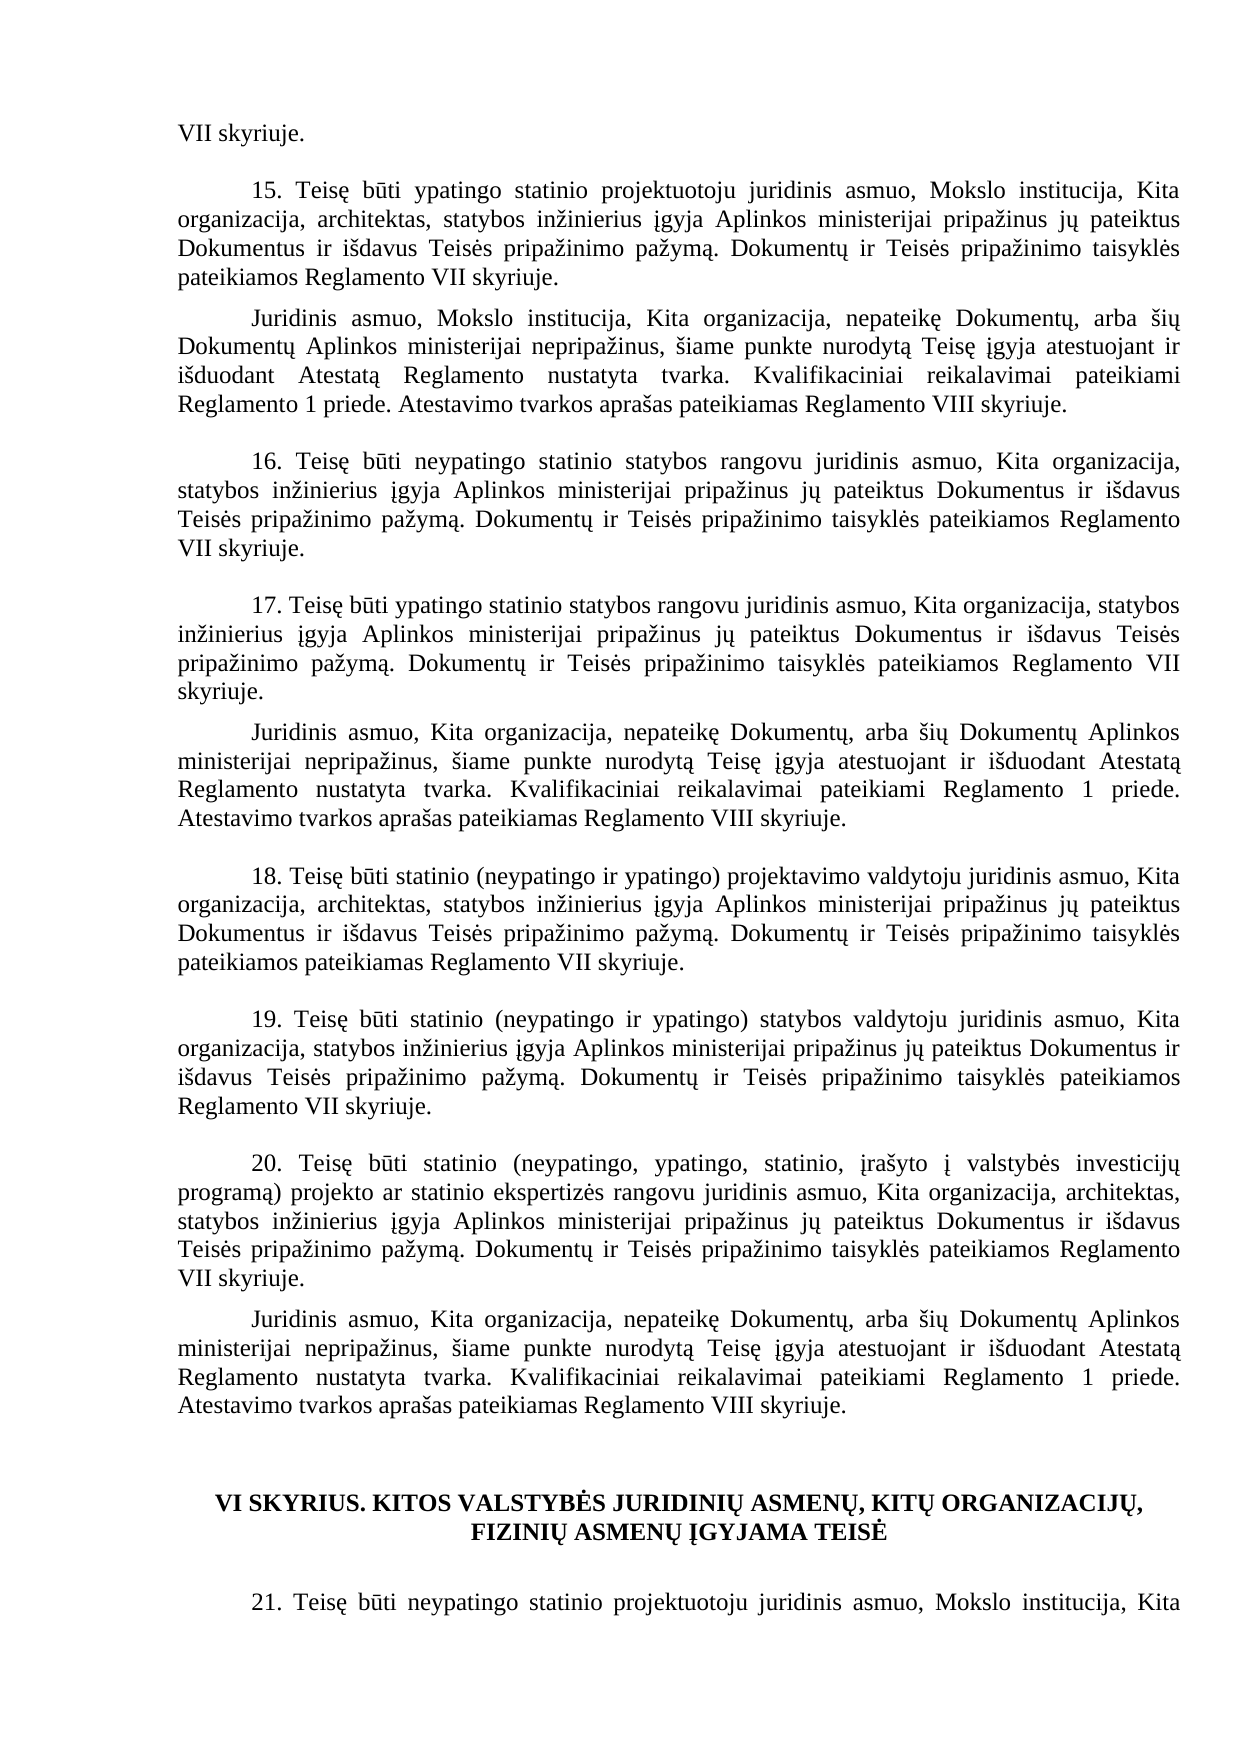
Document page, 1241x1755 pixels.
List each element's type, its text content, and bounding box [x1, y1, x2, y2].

text Juridinis asmuo, Mokslo institucija, Kita organizacija, nepateikę Dokumentų, arba šių Dokumentų Aplinkos ministerijai nepripažinus, šiame punkte nurodytą Teisę įgyja atestuojant ir išduodant Atestatą Reglamento nustatyta tvarka. Kvalifikaciniai reikalavimai pateikiami Reglamento 1 priede. Atestavimo tvarkos aprašas pateikiamas Reglamento VIII skyriuje. [177, 303, 1181, 418]
text VI SKYRIUS. KITOS VALSTYBĖS JURIDINIŲ ASMENŲ, KITŲ ORGANIZACIJŲ, FIZINIŲ ASMENŲ ĮGYJAMA TEISĖ [177, 1488, 1181, 1546]
text Juridinis asmuo, Kita organizacija, nepateikę Dokumentų, arba šių Dokumentų Aplinkos ministerijai nepripažinus, šiame punkte nurodytą Teisę įgyja atestuojant ir išduodant Atestatą Reglamento nustatyta tvarka. Kvalifikaciniai reikalavimai pateikiami Reglamento 1 priede. Atestavimo tvarkos aprašas pateikiamas Reglamento VIII skyriuje. [177, 717, 1181, 832]
text 16. Teisę būti neypatingo statinio statybos rangovu juridinis asmuo, Kita organizacija, statybos inžinierius įgyja Aplinkos ministerijai pripažinus jų pateiktus Dokumentus ir išdavus Teisės pripažinimo pažymą. Dokumentų ir Teisės pripažinimo taisyklės pateikiamos Reglamento VII skyriuje. [177, 446, 1181, 561]
text 21. Teisę būti neypatingo statinio projektuotoju juridinis asmuo, Mokslo institucija, Kita [177, 1587, 1181, 1616]
text VII skyriuje. [177, 118, 1181, 147]
text 19. Teisę būti statinio (neypatingo ir ypatingo) statybos valdytoju juridinis asmuo, Kita organizacija, statybos inžinierius įgyja Aplinkos ministerijai pripažinus jų pateiktus Dokumentus ir išdavus Teisės pripažinimo pažymą. Dokumentų ir Teisės pripažinimo taisyklės pateikiamos Reglamento VII skyriuje. [177, 1004, 1181, 1119]
text 18. Teisę būti statinio (neypatingo ir ypatingo) projektavimo valdytoju juridinis asmuo, Kita organizacija, architektas, statybos inžinierius įgyja Aplinkos ministerijai pripažinus jų pateiktus Dokumentus ir išdavus Teisės pripažinimo pažymą. Dokumentų ir Teisės pripažinimo taisyklės pateikiamos pateikiamas Reglamento VII skyriuje. [177, 861, 1181, 976]
text 20. Teisę būti statinio (neypatingo, ypatingo, statinio, įrašyto į valstybės investicijų programą) projekto ar statinio ekspertizės rangovu juridinis asmuo, Kita organizacija, architektas, statybos inžinierius įgyja Aplinkos ministerijai pripažinus jų pateiktus Dokumentus ir išdavus Teisės pripažinimo pažymą. Dokumentų ir Teisės pripažinimo taisyklės pateikiamos Reglamento VII skyriuje. [177, 1148, 1181, 1292]
text Juridinis asmuo, Kita organizacija, nepateikę Dokumentų, arba šių Dokumentų Aplinkos ministerijai nepripažinus, šiame punkte nurodytą Teisę įgyja atestuojant ir išduodant Atestatą Reglamento nustatyta tvarka. Kvalifikaciniai reikalavimai pateikiami Reglamento 1 priede. Atestavimo tvarkos aprašas pateikiamas Reglamento VIII skyriuje. [177, 1304, 1181, 1419]
text 17. Teisę būti ypatingo statinio statybos rangovu juridinis asmuo, Kita organizacija, statybos inžinierius įgyja Aplinkos ministerijai pripažinus jų pateiktus Dokumentus ir išdavus Teisės pripažinimo pažymą. Dokumentų ir Teisės pripažinimo taisyklės pateikiamos Reglamento VII skyriuje. [177, 590, 1181, 705]
text 15. Teisę būti ypatingo statinio projektuotoju juridinis asmuo, Mokslo institucija, Kita organizacija, architektas, statybos inžinierius įgyja Aplinkos ministerijai pripažinus jų pateiktus Dokumentus ir išdavus Teisės pripažinimo pažymą. Dokumentų ir Teisės pripažinimo taisyklės pateikiamos Reglamento VII skyriuje. [177, 176, 1181, 291]
